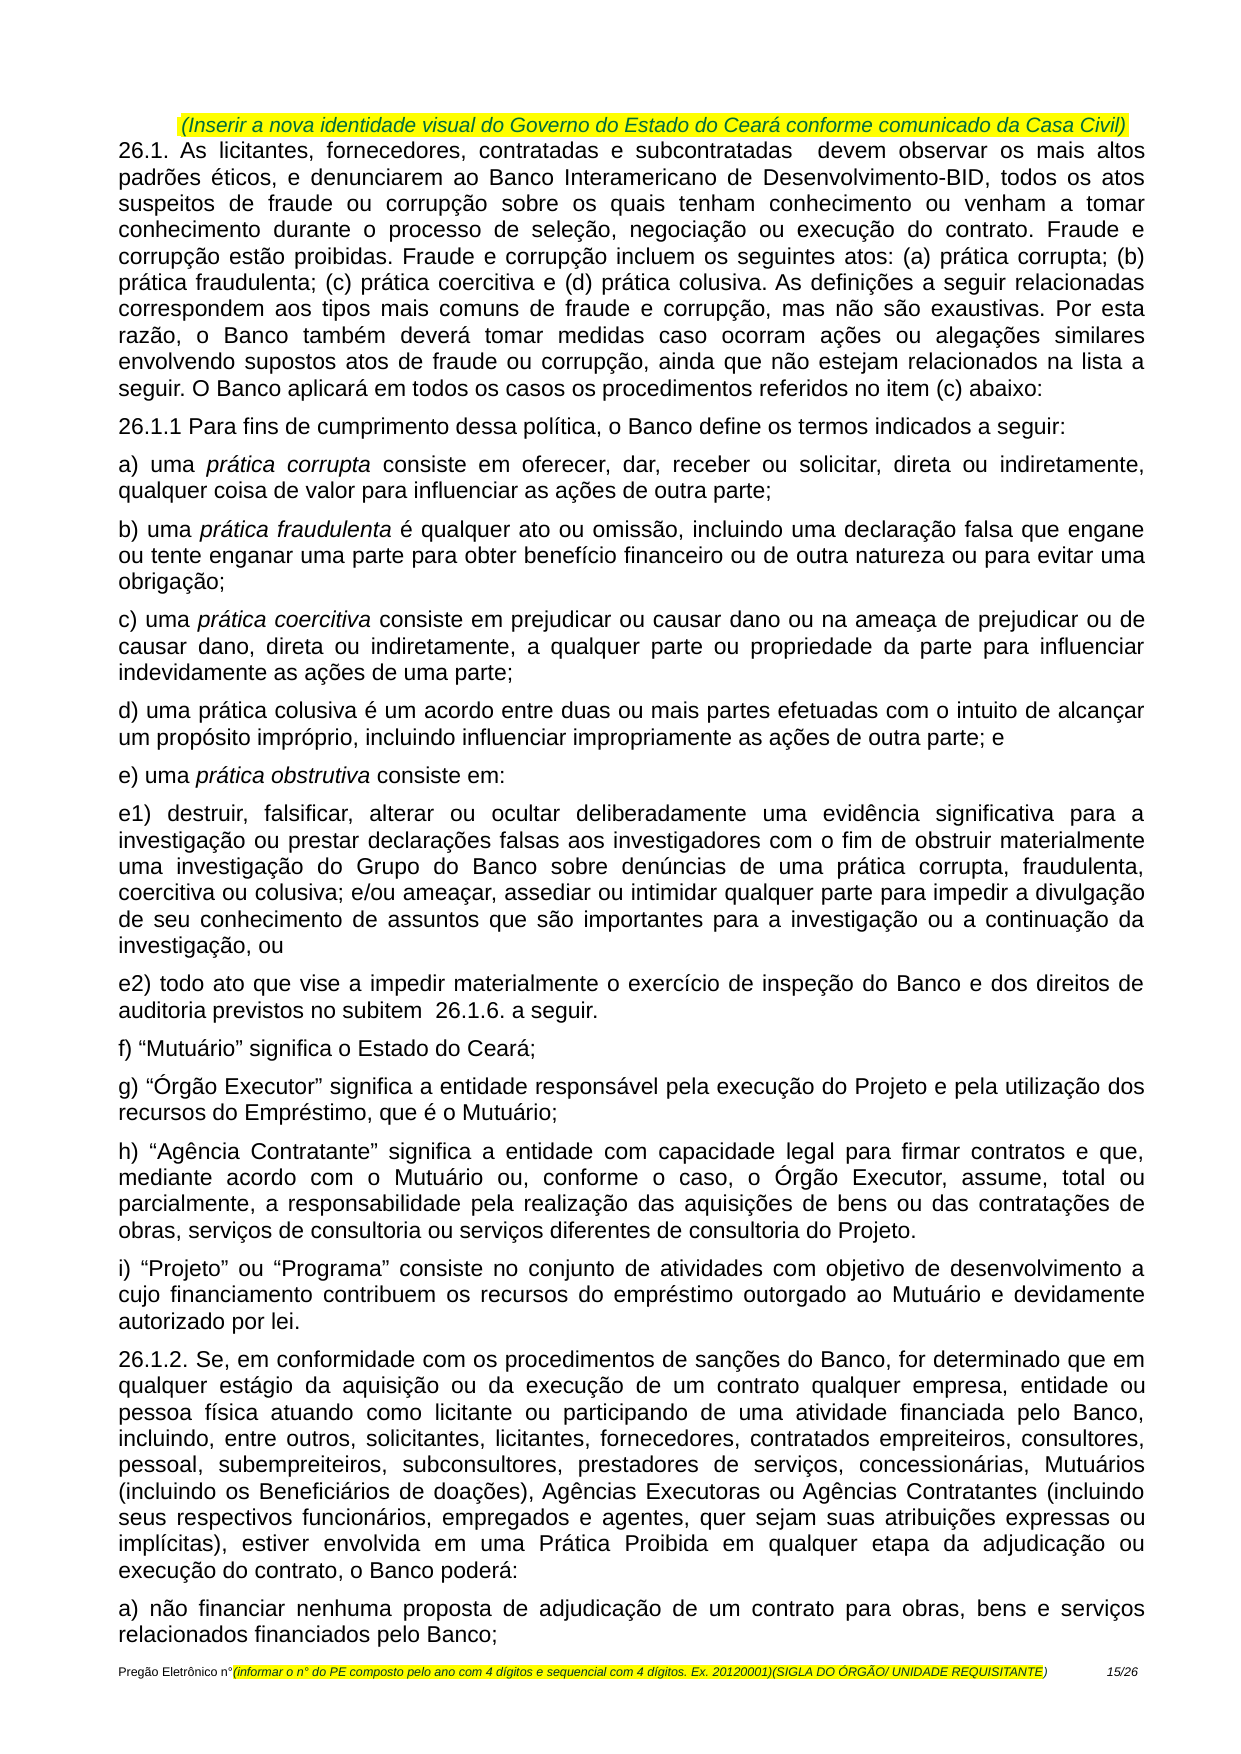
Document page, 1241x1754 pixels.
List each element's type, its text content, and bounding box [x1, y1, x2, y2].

text 26.1. As licitantes, fornecedores, contratadas e subcontratadas devem observar os mais altos padrões éticos, e denunciarem ao Banco Interamericano de Desenvolvimento-BID, todos os atos suspeitos de fraude ou corrupção sobre os quais tenham conhecimento ou venham a tomar conhecimento durante o processo de seleção, negociação ou execução do contrato. Fraude e corrupção estão proibidas. Fraude e corrupção incluem os seguintes atos: (a) prática corrupta; (b) prática fraudulenta; (c) prática coercitiva e (d) prática colusiva. As definições a seguir relacionadas correspondem aos tipos mais comuns de fraude e corrupção, mas não são exaustivas. Por esta razão, o Banco também deverá tomar medidas caso ocorram ações ou alegações similares envolvendo supostos atos de fraude ou corrupção, ainda que não estejam relacionados na lista a seguir. O Banco aplicará em todos os casos os procedimentos referidos no item (c) abaixo: [118, 137, 1146, 401]
text 26.1.1 Para fins de cumprimento dessa política, o Banco define os termos indicados a seguir: [118, 413, 1146, 439]
text f) “Mutuário” significa o Estado do Ceará; [118, 1035, 1146, 1061]
text a) uma prática corrupta consiste em oferecer, dar, receber ou solicitar, direta ou indiretamente, qualquer coisa de valor para influenciar as ações de outra parte; [118, 451, 1146, 504]
text e) uma prática obstrutiva consiste em: [118, 762, 1146, 788]
text a) não financiar nenhuma proposta de adjudicação de um contrato para obras, bens e serviços relacionados financiados pelo Banco; [118, 1595, 1146, 1648]
text 26.1.2. Se, em conformidade com os procedimentos de sanções do Banco, for determinado que em qualquer estágio da aquisição ou da execução de um contrato qualquer empresa, entidade ou pessoa física atuando como licitante ou participando de uma atividade financiada pelo Banco, incluindo, entre outros, solicitantes, licitantes, fornecedores, contratados empreiteiros, consultores, pessoal, subempreiteiros, subconsultores, prestadores de serviços, concessionárias, Mutuários (incluindo os Beneficiários de doações), Agências Executoras ou Agências Contratantes (incluindo seus respectivos funcionários, empregados e agentes, quer sejam suas atribuições expressas ou implícitas), estiver envolvida em uma Prática Proibida em qualquer etapa da adjudicação ou execução do contrato, o Banco poderá: [118, 1346, 1146, 1583]
text e2) todo ato que vise a impedir materialmente o exercício de inspeção do Banco e dos direitos de auditoria previstos no subitem 26.1.6. a seguir. [118, 970, 1146, 1023]
text g) “Órgão Executor” significa a entidade responsável pela execução do Projeto e pela utilização dos recursos do Empréstimo, que é o Mutuário; [118, 1073, 1146, 1126]
text c) uma prática coercitiva consiste em prejudicar ou causar dano ou na ameaça de prejudicar ou de causar dano, direta ou indiretamente, a qualquer parte ou propriedade da parte para influenciar indevidamente as ações de uma parte; [118, 606, 1146, 686]
text b) uma prática fraudulenta é qualquer ato ou omissão, incluindo uma declaração falsa que engane ou tente enganar uma parte para obter benefício financeiro ou de outra natureza ou para evitar uma obrigação; [118, 516, 1146, 594]
text i) “Projeto” ou “Programa” consiste no conjunto de atividades com objetivo de desenvolvimento a cujo financiamento contribuem os recursos do empréstimo outorgado ao Mutuário e devidamente autorizado por lei. [118, 1255, 1146, 1334]
text h) “Agência Contratante” significa a entidade com capacidade legal para firmar contratos e que, mediante acordo com o Mutuário ou, conforme o caso, o Órgão Executor, assume, total ou parcialmente, a responsabilidade pela realização das aquisições de bens ou das contratações de obras, serviços de consultoria ou serviços diferentes de consultoria do Projeto. [118, 1138, 1146, 1243]
text d) uma prática colusiva é um acordo entre duas ou mais partes efetuadas com o intuito de alcançar um propósito impróprio, incluindo influenciar impropriamente as ações de outra parte; e [118, 697, 1146, 750]
text e1) destruir, falsificar, alterar ou ocultar deliberadamente uma evidência significativa para a investigação ou prestar declarações falsas aos investigadores com o fim de obstruir materialmente uma investigação do Grupo do Banco sobre denúncias de uma prática corrupta, fraudulenta, coercitiva ou colusiva; e/ou ameaçar, assediar ou intimidar qualquer parte para impedir a divulgação de seu conhecimento de assuntos que são importantes para a investigação ou a continuação da investigação, ou [118, 800, 1146, 958]
